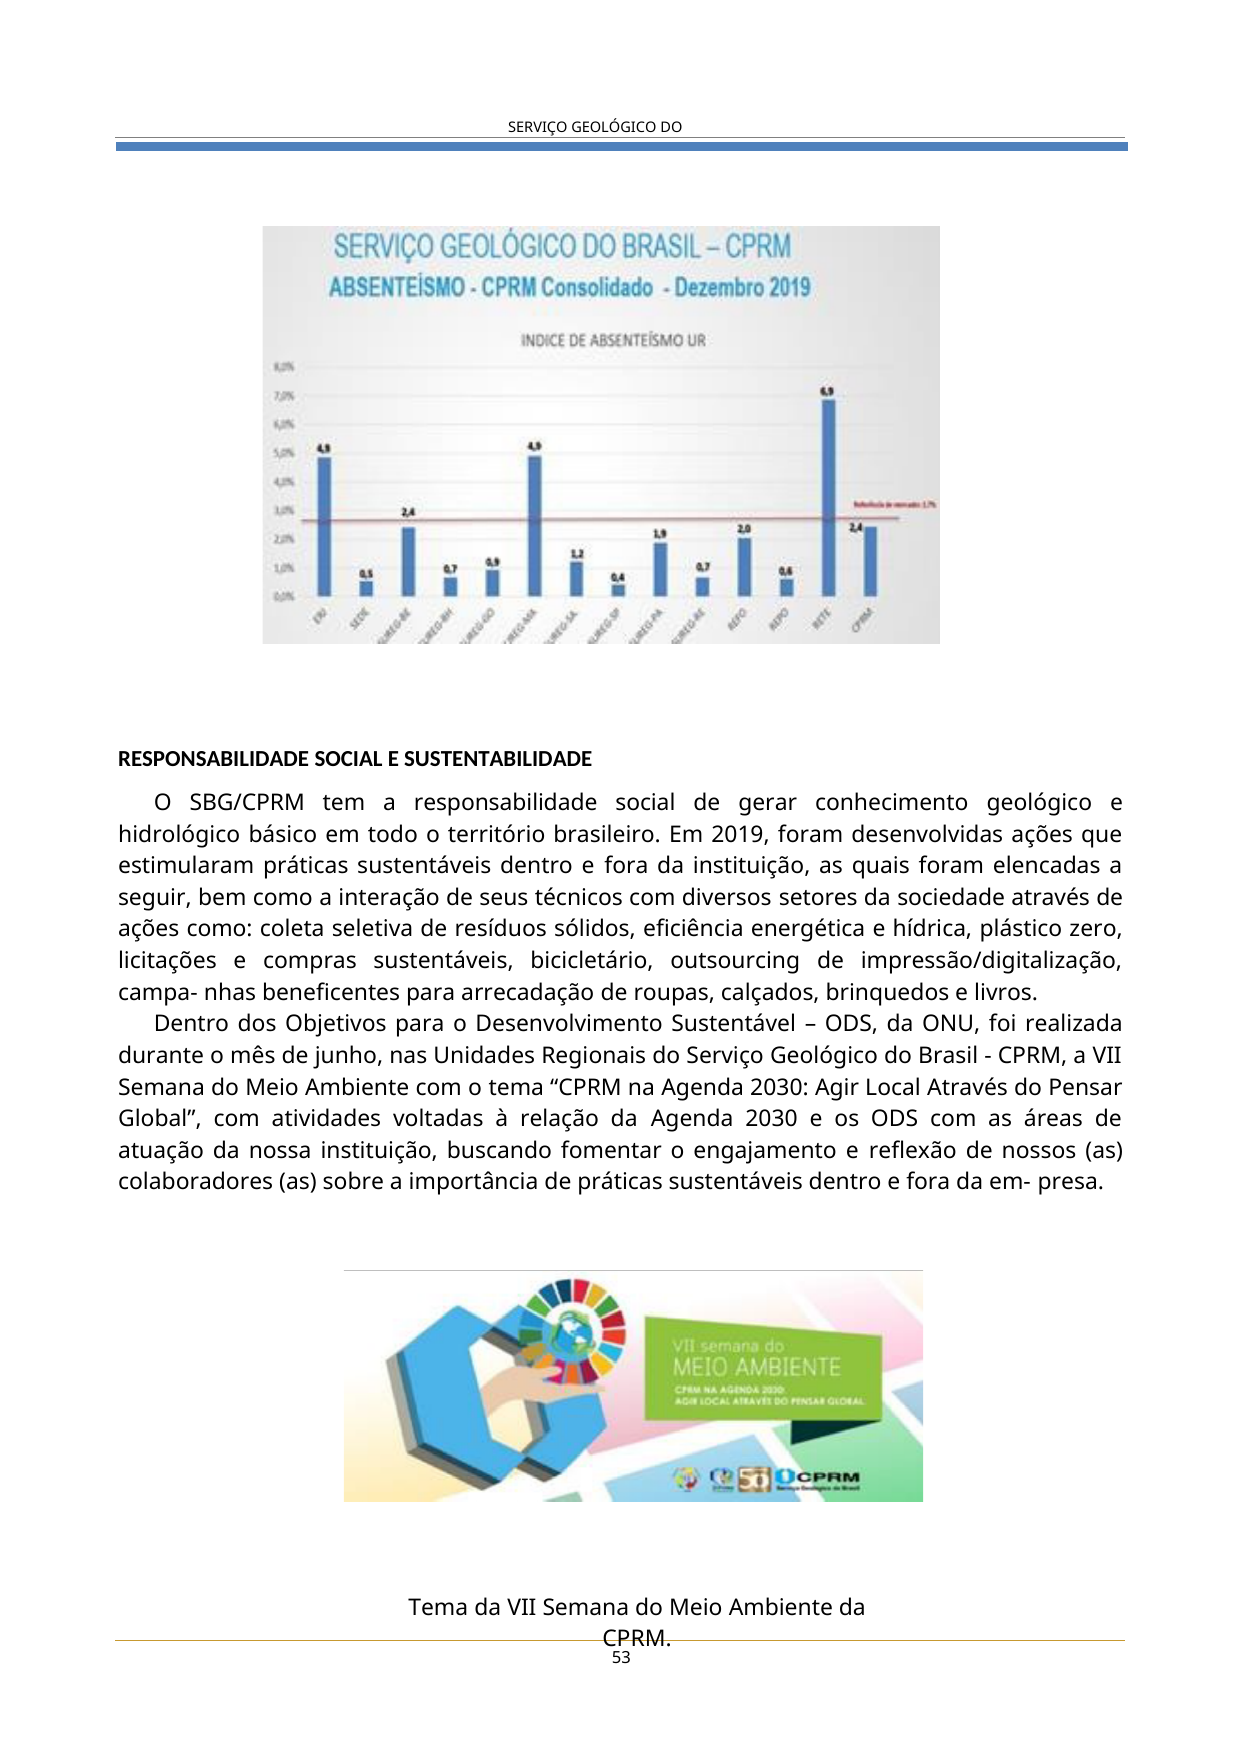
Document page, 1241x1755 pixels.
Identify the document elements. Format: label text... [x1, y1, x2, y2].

text Tema da VII Semana do Meio Ambiente da CPRM. [406, 1641, 605, 1653]
text Tema da VII Semana do Meio Ambiente da CPRM. [634, 1641, 867, 1653]
text Dentro dos Objetivos para o Desenvolvimento Sustentável – ODS, da ONU, foi realizada durante o mês de junho, nas Unidades Regionais do Serviço Geológico do Brasil - CPRM, a VII Semana do Meio Ambiente com o tema “CPRM na Agenda 2030: Agir Local Através do Pensar Global”, com atividades voltadas à relação da Agenda 2030 e os ODS com as áreas de atuação da nossa instituição, buscando fomentar o engajamento e reflexão de nossos (as) colaboradores (as) sobre a importância de práticas sustentáveis dentro e fora da em- presa. [118, 1007, 1123, 1196]
text Tema da VII Semana do Meio Ambiente da CPRM. [406, 1590, 867, 1640]
subtitle RESPONSABILIDADE SOCIAL E SUSTENTABILIDADE [118, 744, 1153, 772]
text O SBG/CPRM tem a responsabilidade social de gerar conhecimento geológico e hidrológico básico em todo o território brasileiro. Em 2019, foram desenvolvidas ações que estimularam práticas sustentáveis dentro e fora da instituição, as quais foram elencadas a seguir, bem como a interação de seus técnicos com diversos setores da sociedade através de ações como: coleta seletiva de resíduos sólidos, eficiência energética e hídrica, plástico zero, licitações e compras sustentáveis, bicicletário, outsourcing de impressão/digitalização, campa- nhas beneficentes para arrecadação de roupas, calçados, brinquedos e livros. [118, 786, 1123, 1007]
